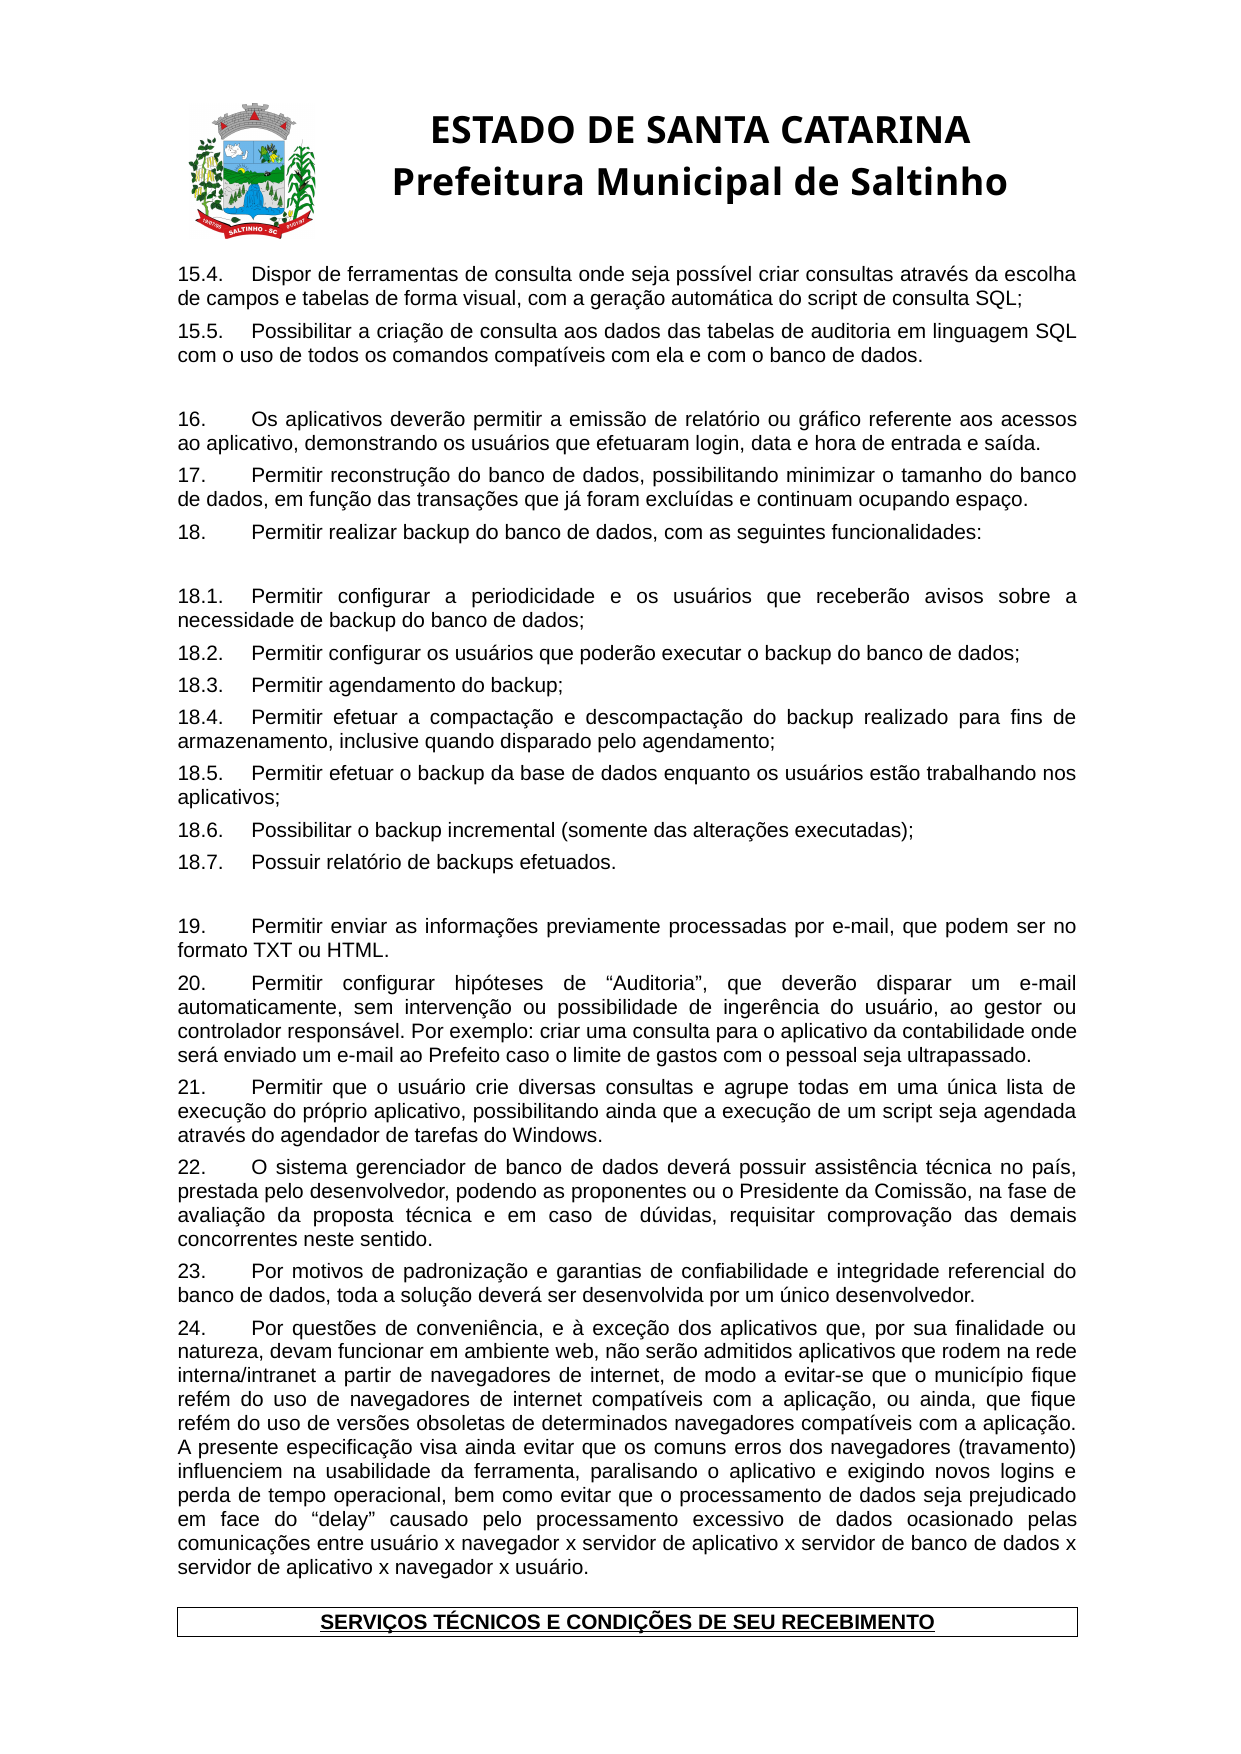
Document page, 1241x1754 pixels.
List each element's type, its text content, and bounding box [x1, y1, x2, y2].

list Permitir que o usuário crie diversas consultas e agrupe todas em uma única lista de execução do próprio aplicativo, possibilitando ainda que a execução de um script seja agendada através do agendador de tarefas do Windows. [177, 1075, 1078, 1147]
list Possuir relatório de backups efetuados. [177, 850, 1078, 874]
list Permitir realizar backup do banco de dados, com as seguintes funcionalidades: [177, 519, 1078, 543]
list O sistema gerenciador de banco de dados deverá possuir assistência técnica no país, prestada pelo desenvolvedor, podendo as proponentes ou o Presidente da Comissão, na fase de avaliação da proposta técnica e em caso de dúvidas, requisitar comprovação das demais concorrentes neste sentido. [177, 1155, 1078, 1251]
list Permitir efetuar o backup da base de dados enquanto os usuários estão trabalhando nos aplicativos; [177, 761, 1078, 809]
list Possibilitar a criação de consulta aos dados das tabelas de auditoria em linguagem SQL com o uso de todos os comandos compatíveis com ela e com o banco de dados. [177, 318, 1078, 366]
list Por questões de conveniência, e à exceção dos aplicativos que, por sua finalidade ou natureza, devam funcionar em ambiente web, não serão admitidos aplicativos que rodem na rede interna/intranet a partir de navegadores de internet, de modo a evitar-se que o município fique refém do uso de navegadores de internet compatíveis com a aplicação, ou ainda, que fique refém do uso de versões obsoletas de determinados navegadores compatíveis com a aplicação. A presente especificação visa ainda evitar que os comuns erros dos navegadores (travamento) influenciem na usabilidade da ferramenta, paralisando o aplicativo e exigindo novos logins e perda de tempo operacional, bem como evitar que o processamento de dados seja prejudicado em face do “delay” causado pelo processamento excessivo de dados ocasionado pelas comunicações entre usuário x navegador x servidor de aplicativo x servidor de banco de dados x servidor de aplicativo x navegador x usuário. [177, 1315, 1078, 1579]
list Os aplicativos deverão permitir a emissão de relatório ou gráfico referente aos acessos ao aplicativo, demonstrando os usuários que efetuaram login, data e hora de entrada e saída. [177, 407, 1078, 455]
list Permitir enviar as informações previamente processadas por e-mail, que podem ser no formato TXT ou HTML. [177, 914, 1078, 962]
list Dispor de ferramentas de consulta onde seja possível criar consultas através da escolha de campos e tabelas de forma visual, com a geração automática do script de consulta SQL; [177, 262, 1078, 310]
list Permitir configurar a periodicidade e os usuários que receberão avisos sobre a necessidade de backup do banco de dados; [177, 584, 1078, 632]
list Permitir efetuar a compactação e descompactação do backup realizado para fins de armazenamento, inclusive quando disparado pelo agendamento; [177, 705, 1078, 753]
list Permitir configurar hipóteses de “Auditoria”, que deverão disparar um e-mail automaticamente, sem intervenção ou possibilidade de ingerência do usuário, ao gestor ou controlador responsável. Por exemplo: criar uma consulta para o aplicativo da contabilidade onde será enviado um e-mail ao Prefeito caso o limite de gastos com o pessoal seja ultrapassado. [177, 971, 1078, 1066]
list Possibilitar o backup incremental (somente das alterações executadas); [177, 817, 1078, 841]
list Permitir agendamento do backup; [177, 673, 1078, 697]
list Permitir reconstrução do banco de dados, possibilitando minimizar o tamanho do banco de dados, em função das transações que já foram excluídas e continuam ocupando espaço. [177, 463, 1078, 511]
text SERVIÇOS TÉCNICOS E CONDIÇÕES DE SEU RECEBIMENTO [178, 1608, 1077, 1636]
list Por motivos de padronização e garantias de confiabilidade e integridade referencial do banco de dados, toda a solução deverá ser desenvolvida por um único desenvolvedor. [177, 1259, 1078, 1307]
list Permitir configurar os usuários que poderão executar o backup do banco de dados; [177, 640, 1078, 664]
